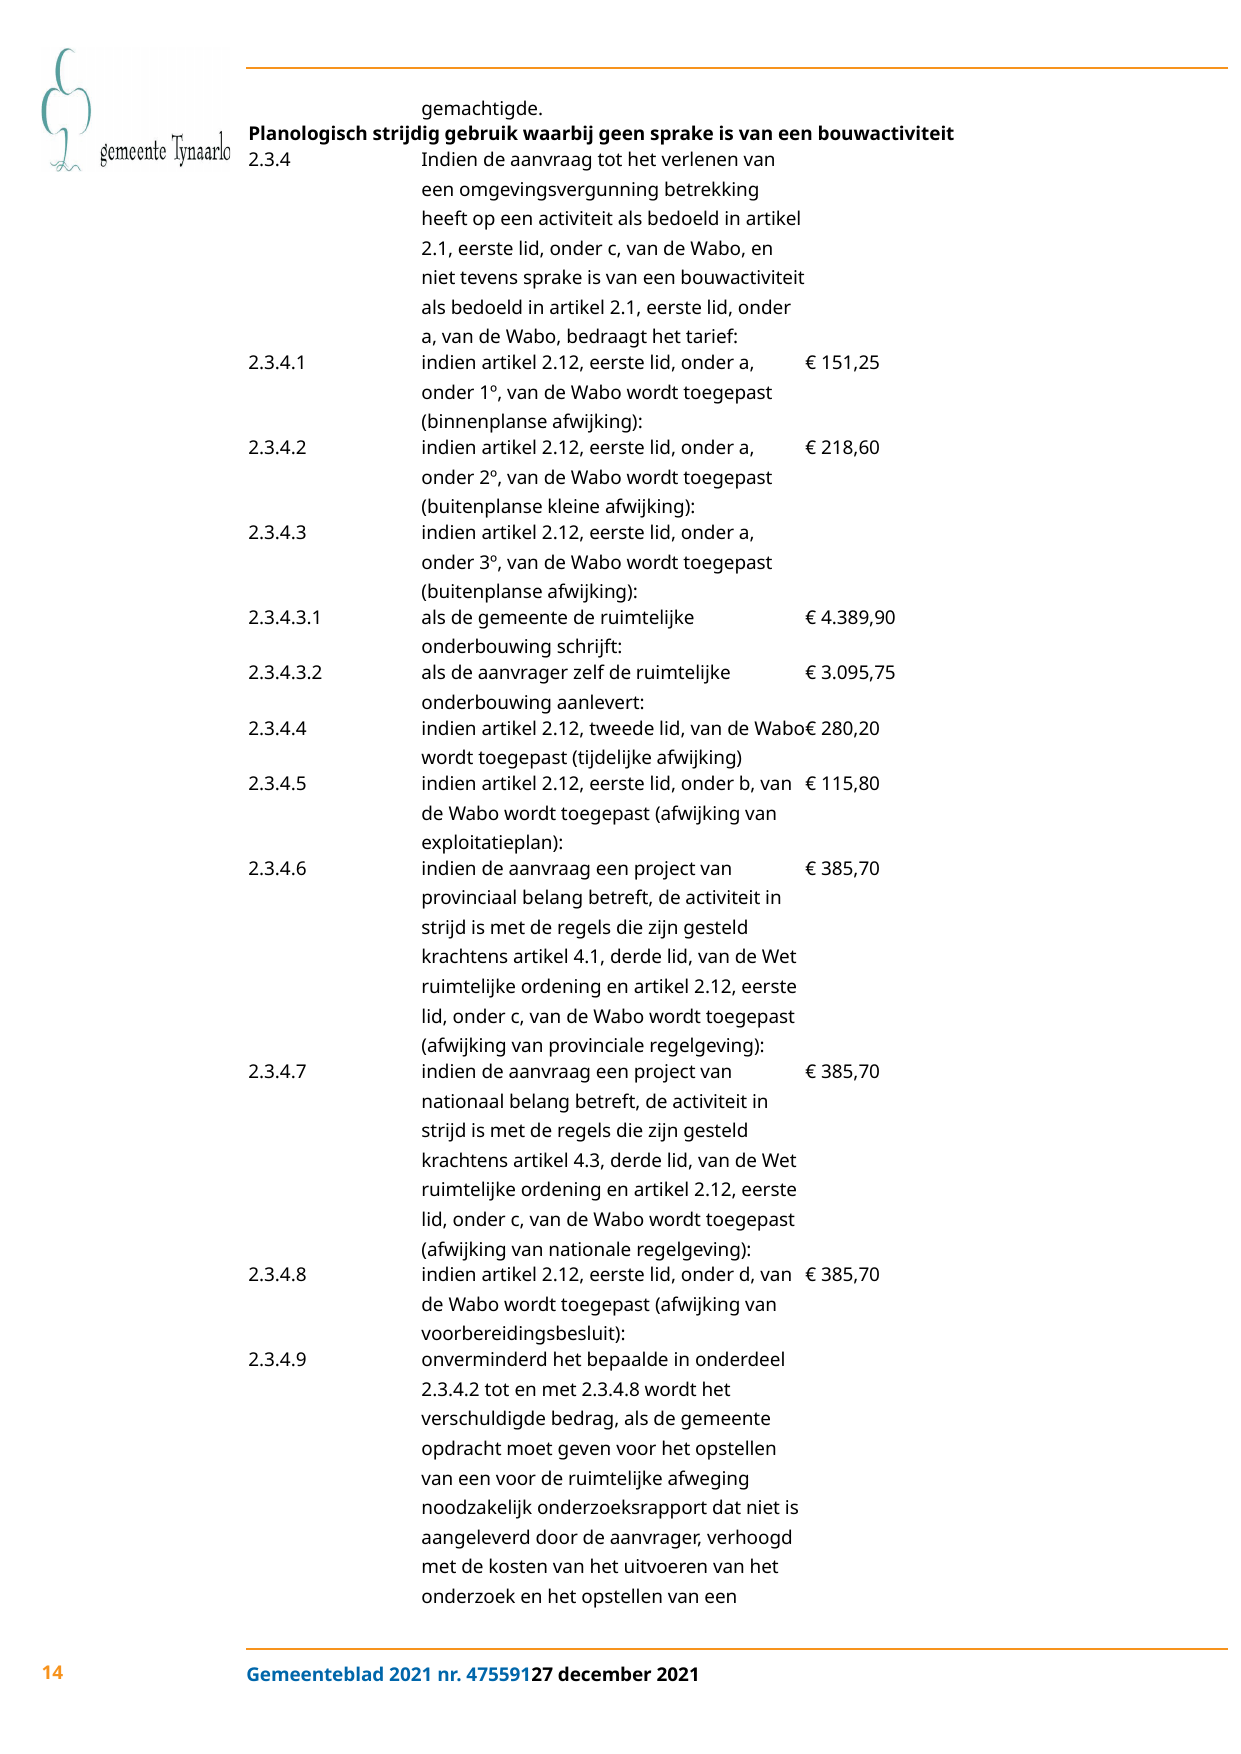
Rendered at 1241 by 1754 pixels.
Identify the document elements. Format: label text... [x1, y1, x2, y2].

table_cell gemachtigde. [421, 95, 805, 121]
table_cell 2.3.4.9 [248, 1346, 421, 1609]
table_cell [805, 1346, 978, 1609]
picture [41, 47, 231, 172]
table_cell € 280,20 [805, 715, 978, 770]
table_cell 2.3.4.5 [248, 770, 421, 855]
table_cell indien artikel 2.12, eerste lid, onder a, onder 2º, van de Wabo wordt toegepast (buitenplanse kleine afwijking): [421, 434, 805, 519]
table_cell [979, 95, 1152, 121]
table_cell 2.3.4.6 [248, 855, 421, 1058]
table_cell [979, 715, 1152, 770]
table_cell indien artikel 2.12, tweede lid, van de Wabo wordt toegepast (tijdelijke afwijking) [421, 715, 805, 770]
table_cell [979, 146, 1152, 349]
table_cell als de aanvrager zelf de ruimtelijke onderbouwing aanlevert: [421, 660, 805, 715]
table_cell € 3.095,75 [805, 660, 978, 715]
table_cell [979, 1261, 1152, 1346]
table_cell 2.3.4 [248, 146, 421, 349]
table_cell 2.3.4.3 [248, 519, 421, 604]
table_cell 2.3.4.4 [248, 715, 421, 770]
table_cell 2.3.4.1 [248, 350, 421, 434]
table_cell [979, 434, 1152, 519]
table_cell indien de aanvraag een project van nationaal belang betreft, de activiteit in strijd is met de regels die zijn gesteld krachtens artikel 4.3, derde lid, van de Wet ruimtelijke ordening en artikel 2.12, eerste lid, onder c, van de Wabo wordt toegepast (afwijking van nationale regelgeving): [421, 1058, 805, 1261]
table_cell indien artikel 2.12, eerste lid, onder d, van de Wabo wordt toegepast (afwijking van voorbereidingsbesluit): [421, 1261, 805, 1346]
table_cell [805, 519, 978, 604]
table_cell [979, 604, 1152, 659]
table_cell € 218,60 [805, 434, 978, 519]
table_cell 2.3.4.3.1 [248, 604, 421, 659]
table_cell € 4.389,90 [805, 604, 978, 659]
table_cell [805, 146, 978, 349]
table_cell € 385,70 [805, 855, 978, 1058]
table_cell [979, 660, 1152, 715]
table_cell € 385,70 [805, 1058, 978, 1261]
table_cell 2.3.4.2 [248, 434, 421, 519]
table_cell onverminderd het bepaalde in onderdeel 2.3.4.2 tot en met 2.3.4.8 wordt het verschuldigde bedrag, als de gemeente opdracht moet geven voor het opstellen van een voor de ruimtelijke afweging noodzakelijk onderzoeksrapport dat niet is aangeleverd door de aanvrager, verhoogd met de kosten van het uitvoeren van het onderzoek en het opstellen van een [421, 1346, 805, 1609]
table_cell indien artikel 2.12, eerste lid, onder a, onder 1º, van de Wabo wordt toegepast (binnenplanse afwijking): [421, 350, 805, 434]
table_cell Planologisch strijdig gebruik waarbij geen sprake is van een bouwactiviteit [248, 121, 978, 146]
table_cell [979, 855, 1152, 1058]
table_cell [979, 519, 1152, 604]
table_cell als de gemeente de ruimtelijke onderbouwing schrijft: [421, 604, 805, 659]
table_cell 2.3.4.8 [248, 1261, 421, 1346]
table_cell 2.3.4.3.2 [248, 660, 421, 715]
table_cell € 151,25 [805, 350, 978, 434]
table_cell [979, 350, 1152, 434]
table_cell [979, 1346, 1152, 1609]
table_cell Indien de aanvraag tot het verlenen van een omgevingsvergunning betrekking heeft op een activiteit als bedoeld in artikel 2.1, eerste lid, onder c, van de Wabo, en niet tevens sprake is van een bouwactiviteit als bedoeld in artikel 2.1, eerste lid, onder a, van de Wabo, bedraagt het tarief: [421, 146, 805, 349]
table_cell € 385,70 [805, 1261, 978, 1346]
table_cell indien artikel 2.12, eerste lid, onder a, onder 3º, van de Wabo wordt toegepast (buitenplanse afwijking): [421, 519, 805, 604]
table_cell indien artikel 2.12, eerste lid, onder b, van de Wabo wordt toegepast (afwijking van exploitatieplan): [421, 770, 805, 855]
table_cell indien de aanvraag een project van provinciaal belang betreft, de activiteit in strijd is met de regels die zijn gesteld krachtens artikel 4.1, derde lid, van de Wet ruimtelijke ordening en artikel 2.12, eerste lid, onder c, van de Wabo wordt toegepast (afwijking van provinciale regelgeving): [421, 855, 805, 1058]
table_cell [979, 770, 1152, 855]
table_cell [248, 95, 421, 121]
table_cell 2.3.4.7 [248, 1058, 421, 1261]
table_cell € 115,80 [805, 770, 978, 855]
table_cell [979, 1058, 1152, 1261]
table_cell [805, 95, 978, 121]
